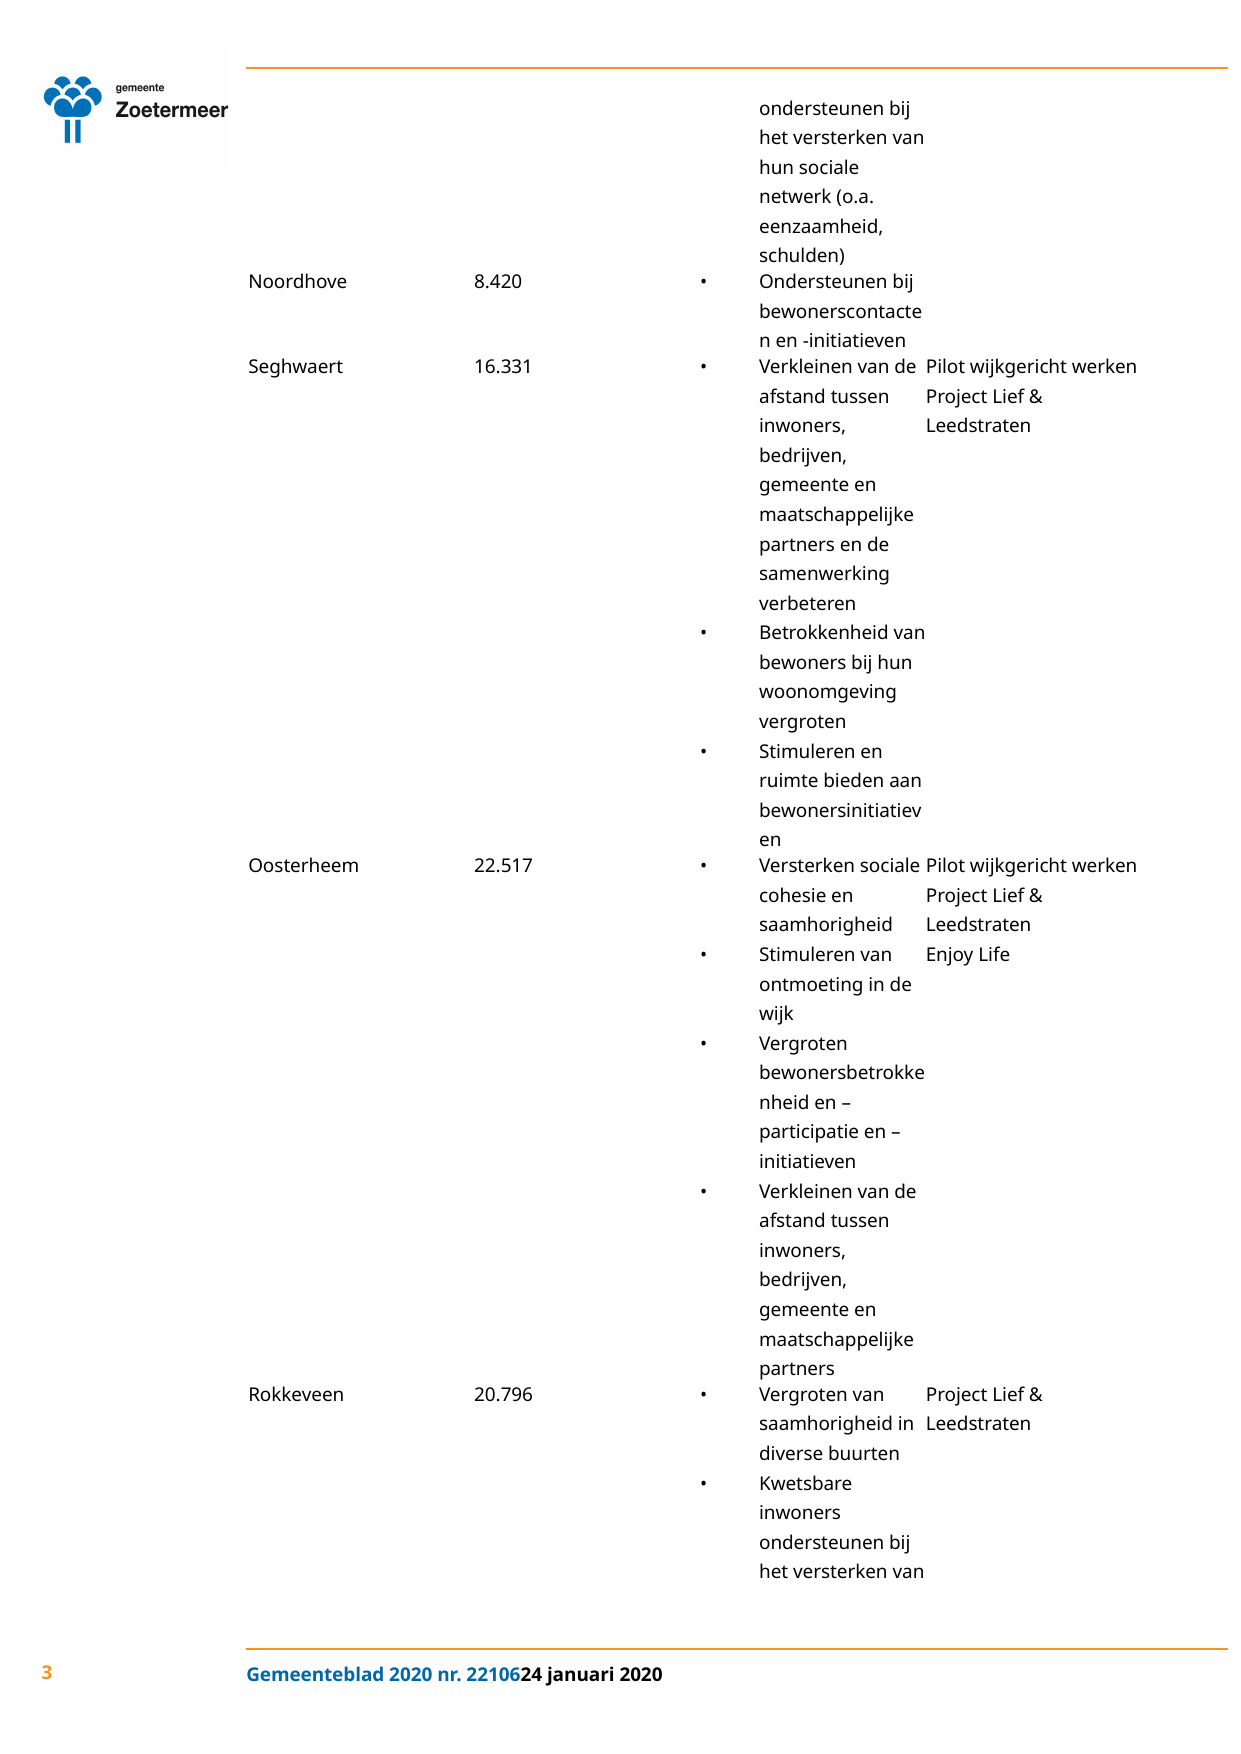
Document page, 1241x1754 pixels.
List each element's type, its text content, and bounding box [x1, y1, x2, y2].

table_cell Oosterheem [248, 853, 474, 1381]
table_cell Project Lief & Leedstraten [926, 1381, 1152, 1584]
table_cell Versterken sociale cohesie en saamhorigheid Stimuleren van ontmoeting in de wijk Vergroten bewonersbetrokkenheid en –participatie en –initiatieven Verkleinen van de afstand tussen inwoners, bedrijven, gemeente en maatschappelijke partners [700, 853, 926, 1381]
table_cell Verkleinen van de afstand tussen inwoners, bedrijven, gemeente en maatschappelijke partners en de samenwerking verbeteren Betrokkenheid van bewoners bij hun woonomgeving vergroten Stimuleren en ruimte bieden aan bewonersinitiatieven [700, 353, 926, 852]
table_cell Vergroten van saamhorigheid in diverse buurten Kwetsbare inwoners ondersteunen bij het versterken van hun sociale netwerk (o.a. eenzaamheid, schulden) [700, 95, 926, 268]
table_cell [248, 95, 474, 268]
table_cell Ondersteunen bij bewonerscontacten en -initiatieven [700, 269, 926, 353]
table_cell Rokkeveen [248, 1381, 474, 1584]
table_cell Vergroten van saamhorigheid in diverse buurten Kwetsbare inwoners ondersteunen bij het versterken van [700, 1381, 926, 1584]
table_cell Seghwaert [248, 353, 474, 852]
picture [41, 47, 231, 172]
table_cell Pilot wijkgericht werken Project Lief & Leedstraten [926, 353, 1152, 852]
table_cell 22.517 [474, 853, 700, 1381]
table_cell Noordhove [248, 269, 474, 353]
table_cell Pilot wijkgericht werken Project Lief & Leedstraten Enjoy Life [926, 853, 1152, 1381]
table_cell [474, 95, 700, 268]
table_cell 8.420 [474, 269, 700, 353]
table_cell 20.796 [474, 1381, 700, 1584]
table_cell [926, 269, 1152, 353]
table_cell 16.331 [474, 353, 700, 852]
table_cell [926, 95, 1152, 268]
